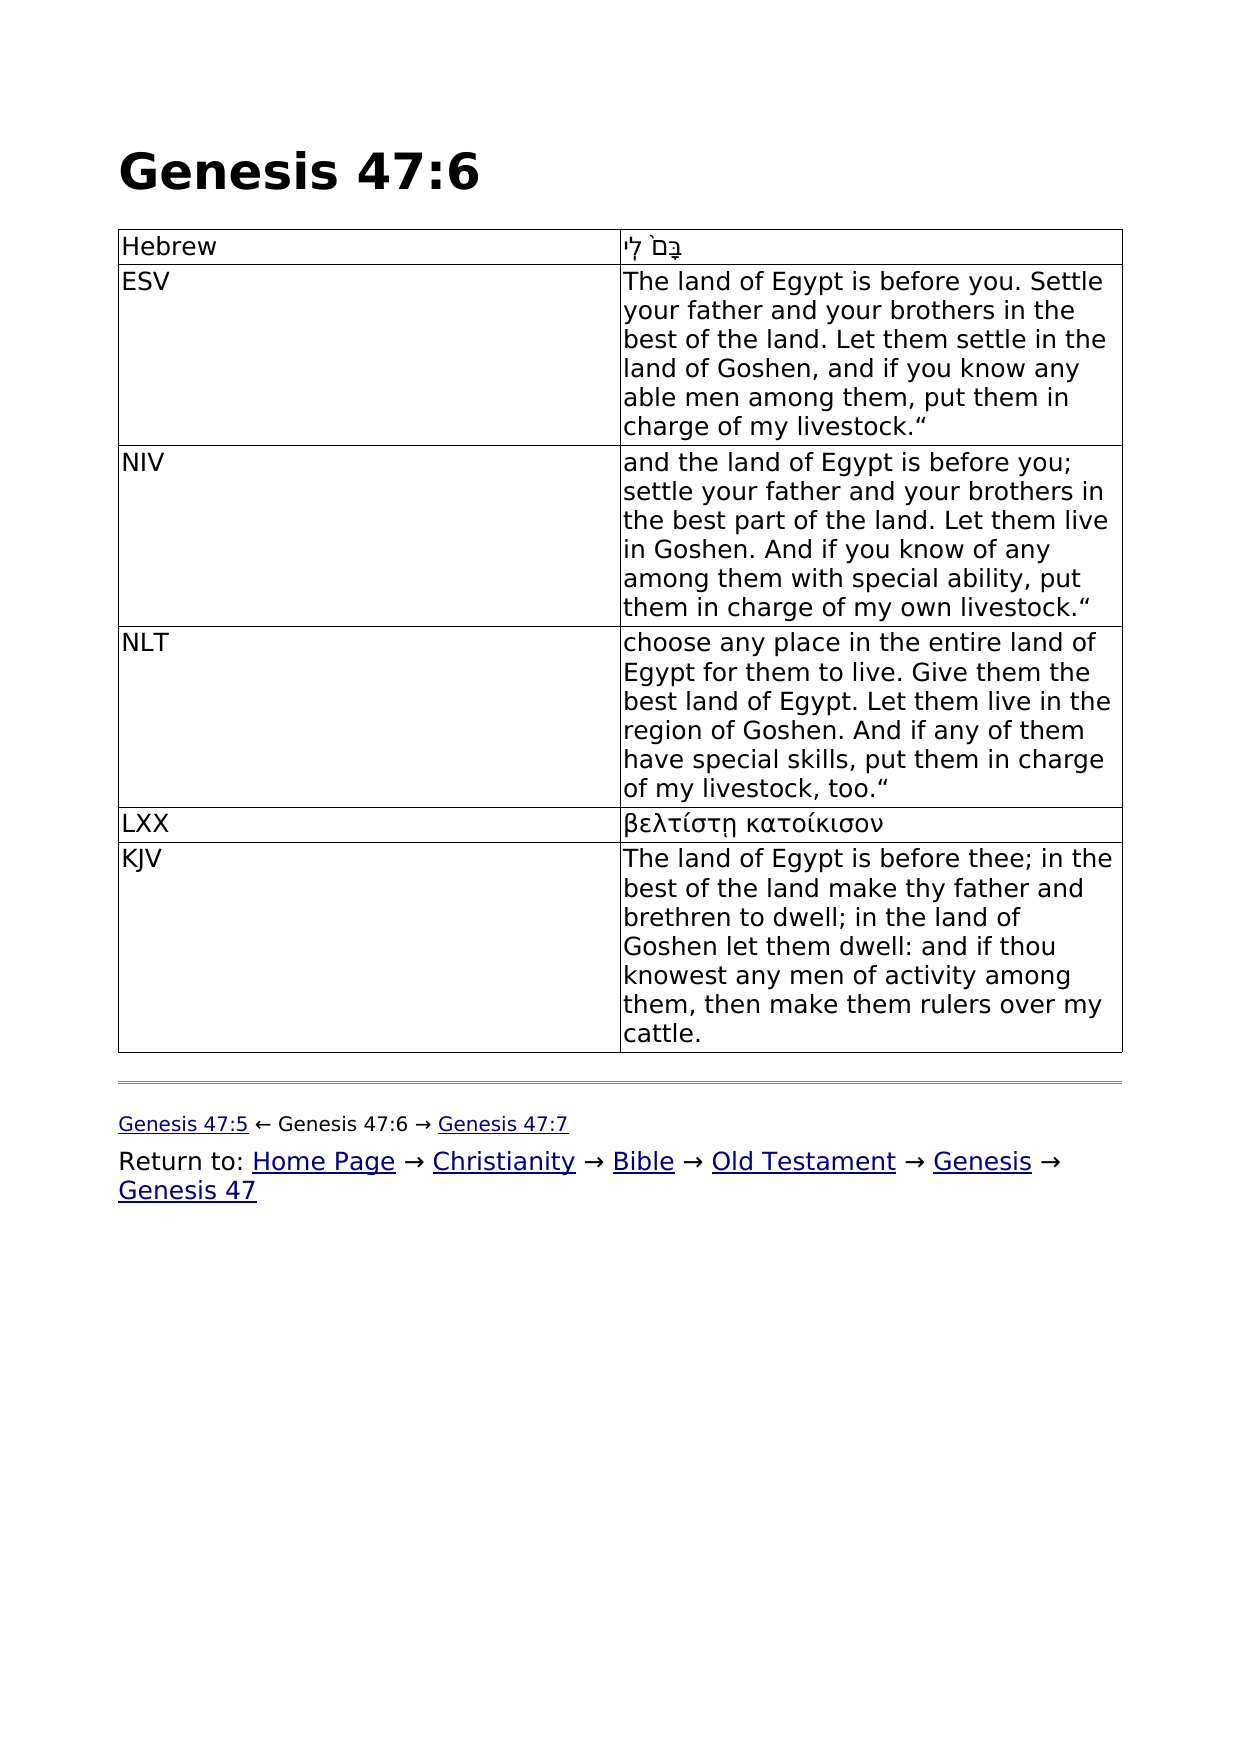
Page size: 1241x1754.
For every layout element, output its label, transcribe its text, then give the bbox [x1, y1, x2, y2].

text Return to: Home Page → Christianity → Bible → Old Testament → Genesis → Genesis 47 [118, 1147, 1122, 1205]
table_cell choose any place in the entire land of Egypt for them to live. Give them the best land of Egypt. Let them live in the region of Goshen. And if any of them have special skills, put them in charge of my livestock, too.“ [621, 627, 1122, 807]
table_cell ESV [119, 265, 620, 445]
table_cell NIV [119, 446, 620, 626]
table_cell The land of Egypt is before you. Settle your father and your brothers in the best of the land. Let them settle in the land of Goshen, and if you know any able men among them, put them in charge of my livestock.“ [621, 265, 1122, 445]
table_cell and the land of Egypt is before you; settle your father and your brothers in the best part of the land. Let them live in Goshen. And if you know of any among them with special ability, put them in charge of my own livestock.“ [621, 446, 1122, 626]
subtitle Genesis 47:6 [118, 143, 1122, 201]
table_cell βελτίστῃ κατοίκισον [621, 808, 1122, 842]
table_cell NLT [119, 627, 620, 807]
table_cell KJV [119, 843, 620, 1052]
table_cell The land of Egypt is before thee; in the best of the land make thy father and brethren to dwell; in the land of Goshen let them dwell: and if thou knowest any men of activity among them, then make them rulers over my cattle. [621, 843, 1122, 1052]
table_cell LXX [119, 808, 620, 842]
table_header Hebrew [119, 230, 620, 264]
text Genesis 47:5 ← Genesis 47:6 → Genesis 47:7 [118, 1113, 1122, 1147]
table_header בָּם֙ לִֽי [621, 230, 1122, 264]
